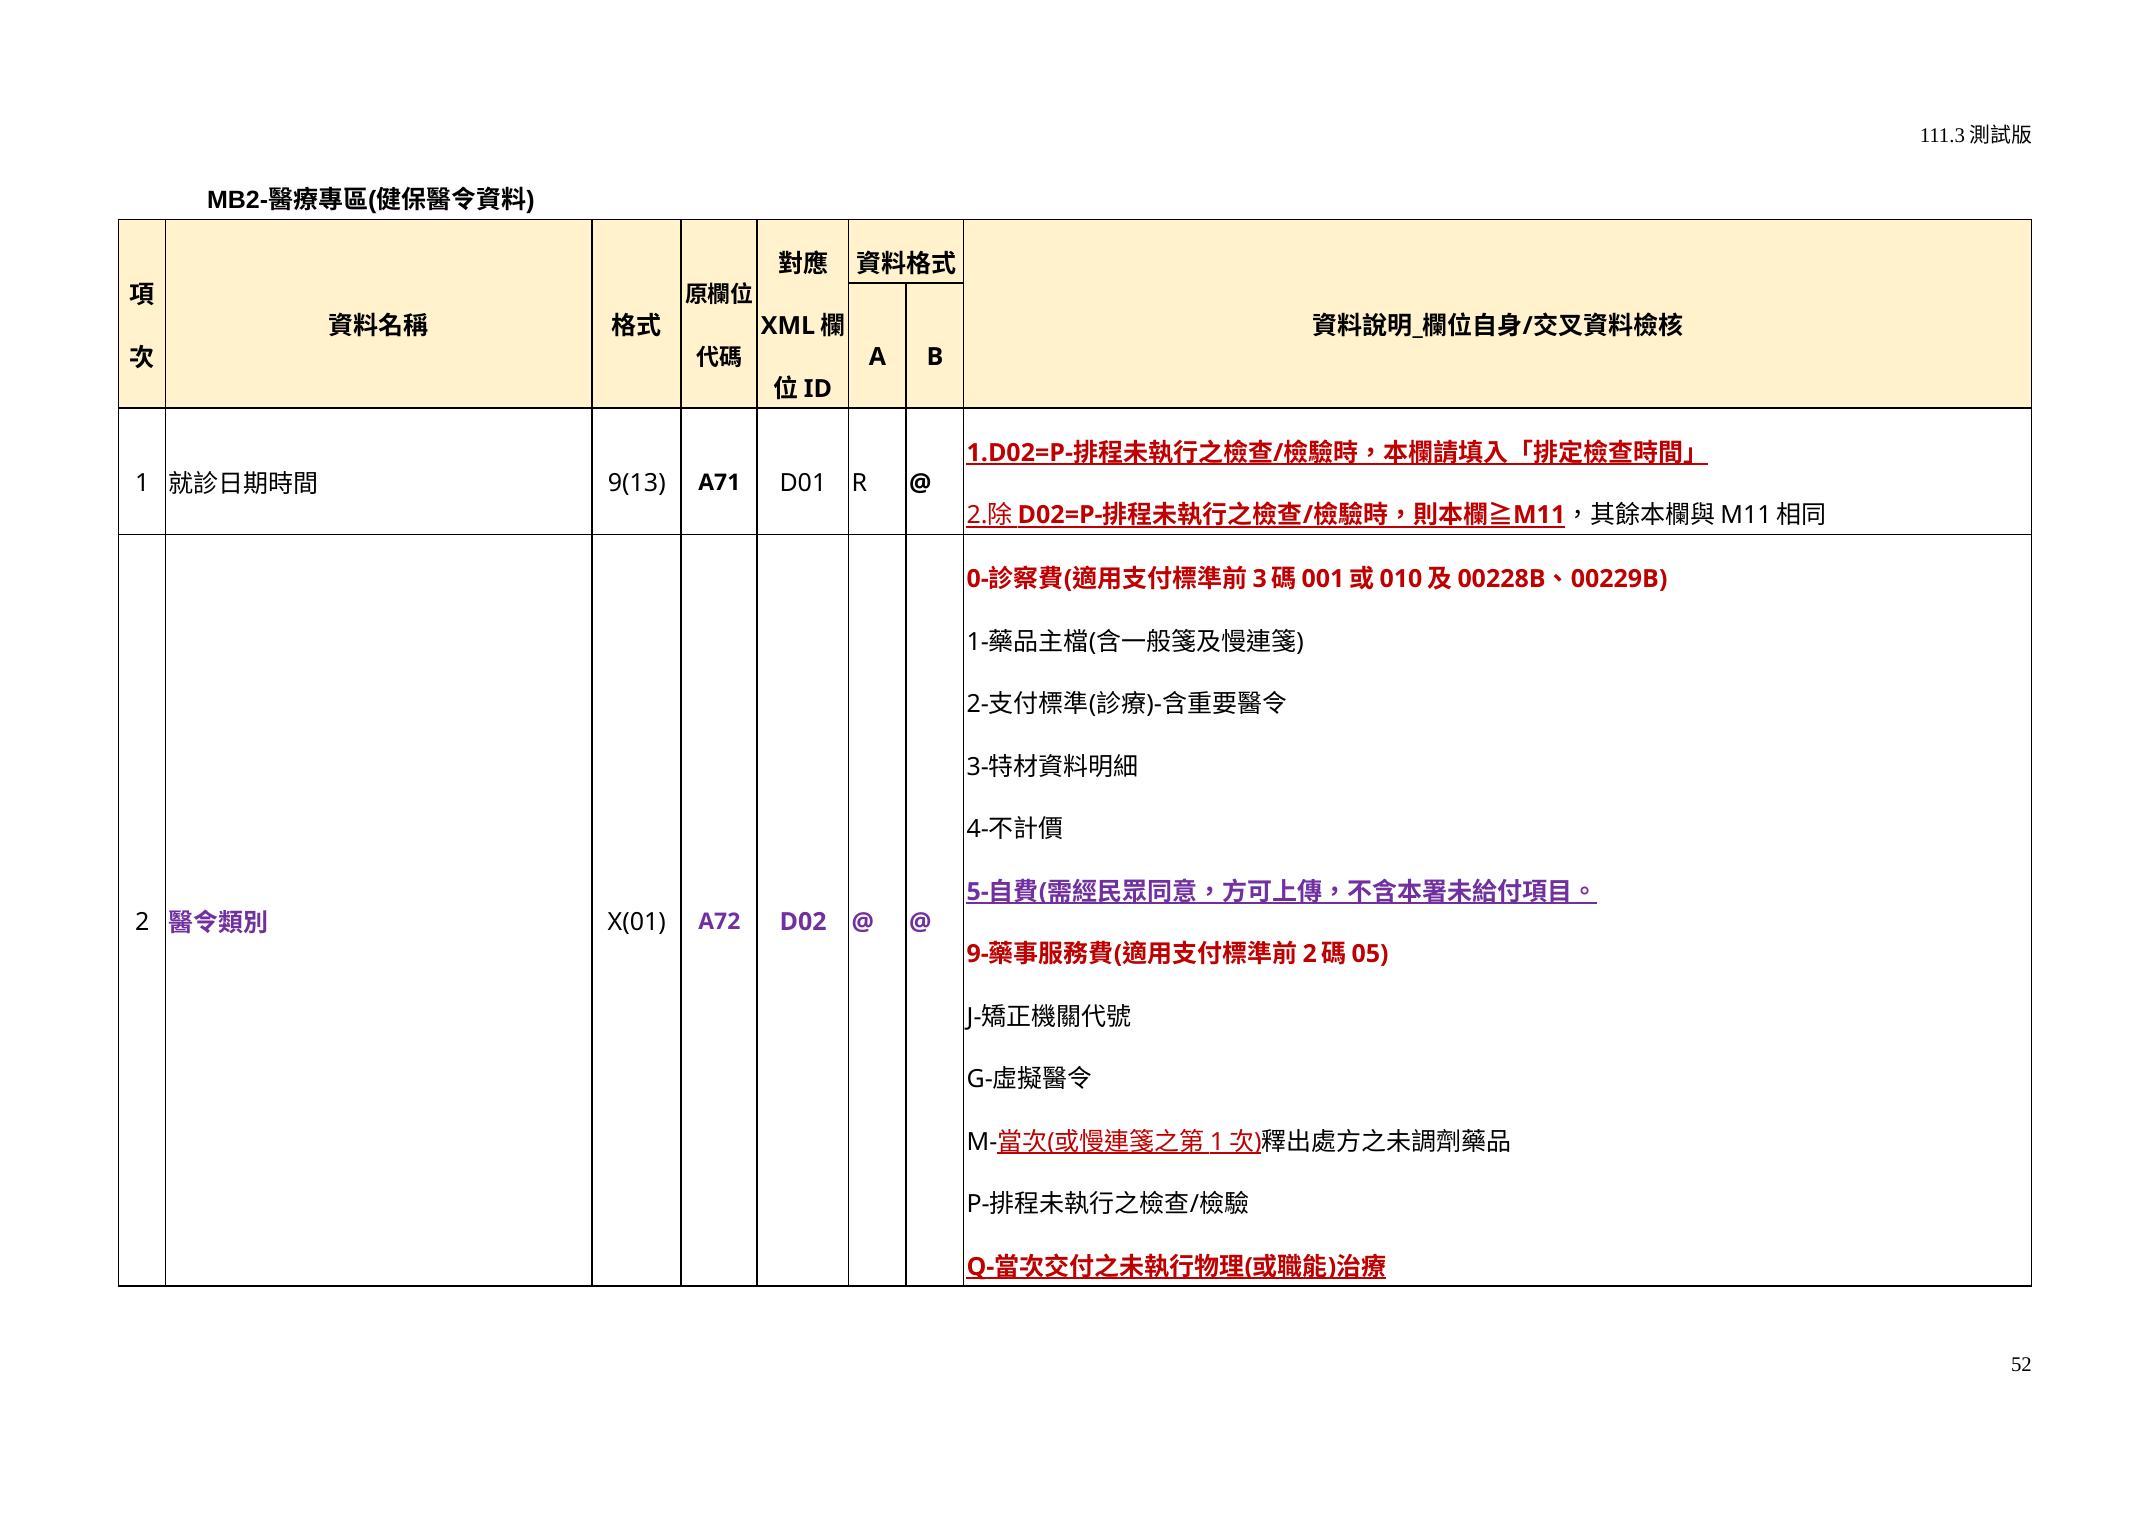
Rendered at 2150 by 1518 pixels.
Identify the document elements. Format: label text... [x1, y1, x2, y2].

table_cell R [849, 409, 905, 534]
table_cell 9(13) [593, 409, 680, 534]
table_cell 醫令類別 [166, 535, 591, 1285]
table_cell @ [907, 409, 963, 534]
table_header 對應XML欄位ID [758, 220, 848, 407]
table_cell A72 [682, 535, 756, 1285]
table_cell 1.D02=P-排程未執行之檢查/檢驗時，本欄請填入「排定檢查時間」 2.除D02=P-排程未執行之檢查/檢驗時，則本欄≧M11，其餘本欄與M11相同 [964, 409, 2031, 534]
table_cell 0-診察費(適用支付標準前3碼001或010及00228B、00229B) 1-藥品主檔(含一般箋及慢連箋) 2-支付標準(診療)-含重要醫令 3-特材資料明細 4-不計價 5-自費(需經民眾同意，方可上傳，不含本署未給付項目。 9-藥事服務費(適用支付標準前2碼05) J-矯正機關代號 G-虛擬醫令 M-當次(或慢連箋之第1次)釋出處方之未調劑藥品 P-排程未執行之檢查/檢驗 Q-當次交付之未執行物理(或職能)治療 [964, 535, 2031, 1285]
table_cell D02 [758, 535, 848, 1285]
table_cell A71 [682, 409, 756, 534]
subtitle MB2-醫療專區(健保醫令資料) [207, 156, 2031, 219]
table_cell A [849, 284, 905, 407]
table_header 原欄位代碼 [682, 220, 756, 407]
table_cell B [907, 284, 963, 407]
table_header 資料名稱 [166, 220, 591, 407]
table_header 格式 [593, 220, 680, 407]
table_header 項次 [119, 220, 165, 407]
table_header 資料說明_欄位自身/交叉資料檢核 [964, 220, 2031, 407]
table_cell D01 [758, 409, 848, 534]
table_cell @ [907, 535, 963, 1285]
table_cell 就診日期時間 [166, 409, 591, 534]
table_header 資料格式 [849, 220, 963, 282]
table_cell 2 [119, 535, 165, 1285]
table_cell X(01) [593, 535, 680, 1285]
table_cell @ [849, 535, 905, 1285]
table_cell 1 [119, 409, 165, 534]
